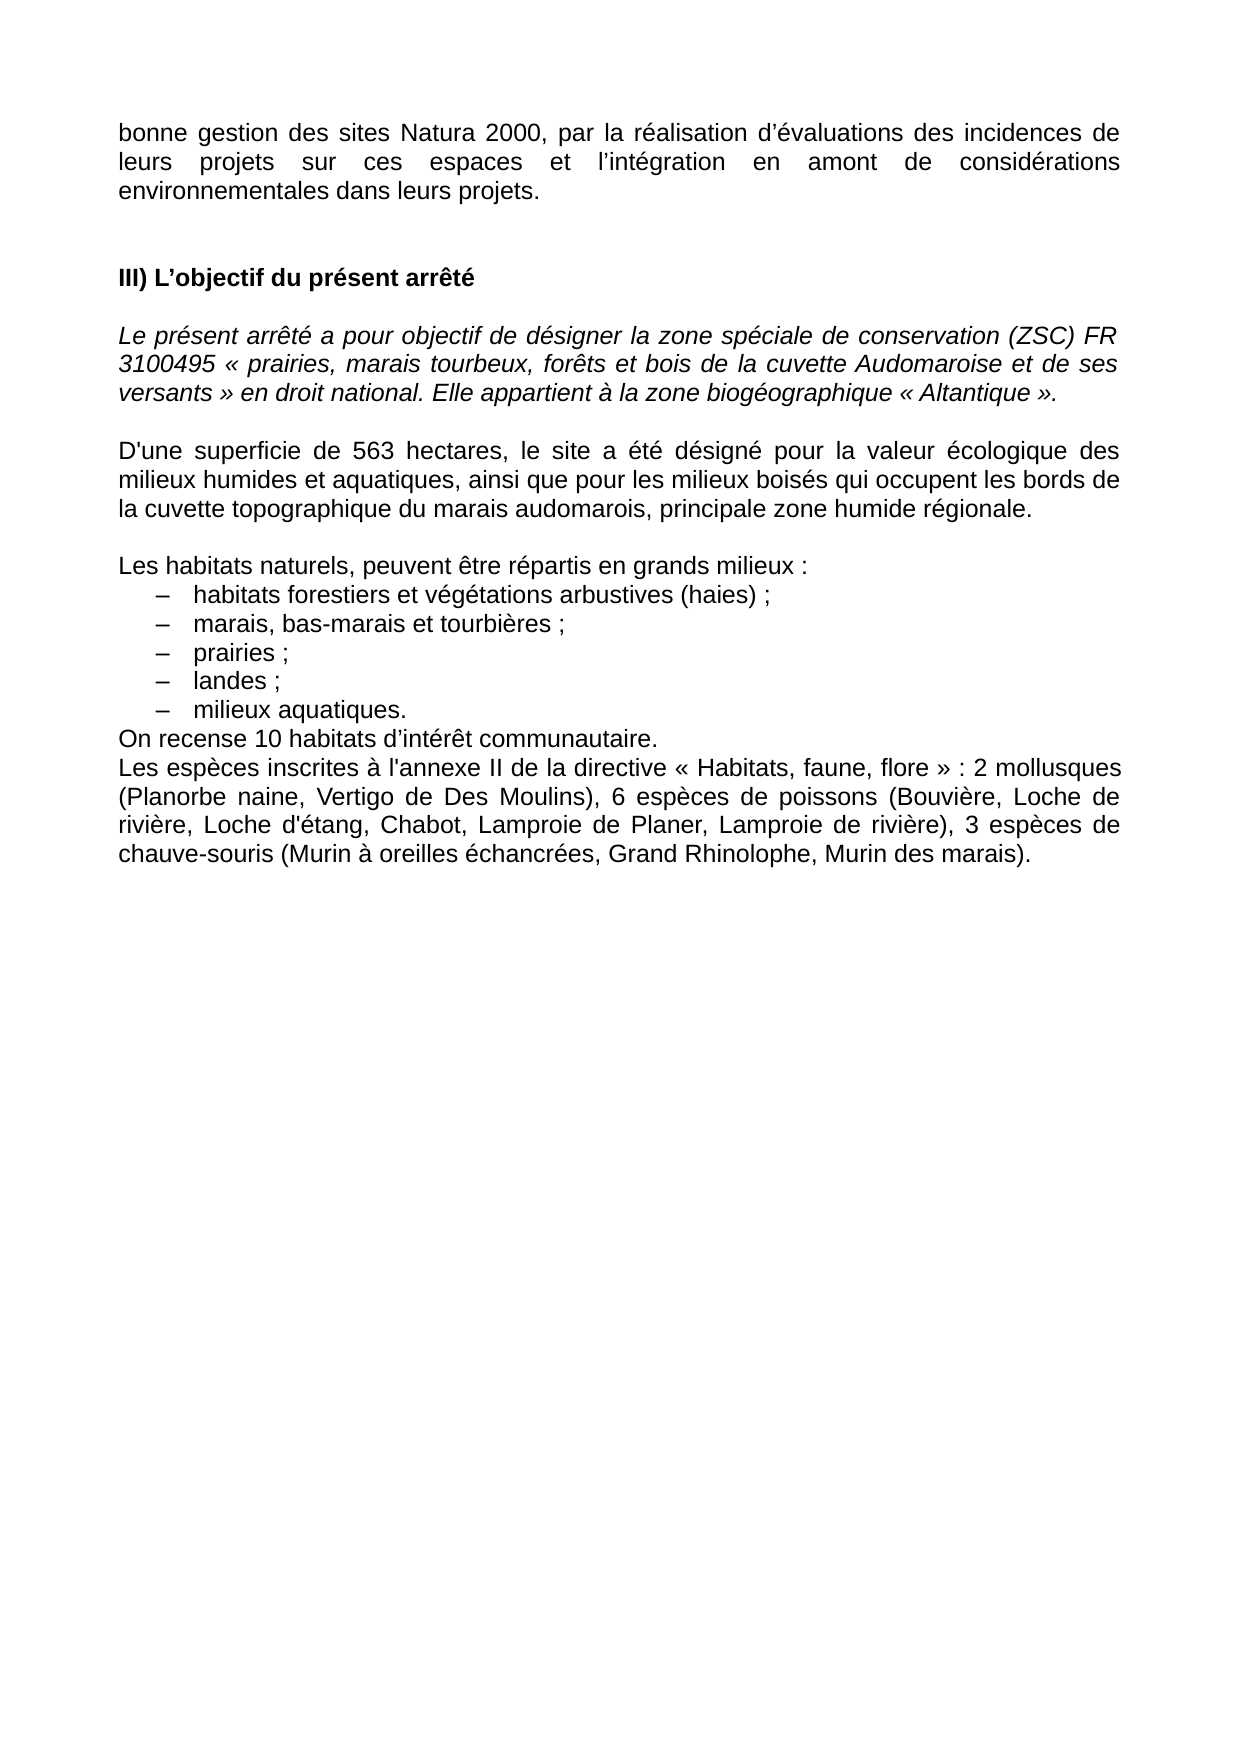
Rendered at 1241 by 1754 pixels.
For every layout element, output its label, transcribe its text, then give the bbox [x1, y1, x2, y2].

text D'une superficie de 563 hectares, le site a été désigné pour la valeur écologique des milieux humides et aquatiques, ainsi que pour les milieux boisés qui occupent les bords de la cuvette topographique du marais audomarois, principale zone humide régionale. [118, 436, 1122, 522]
list marais, bas-marais et tourbières ; [156, 609, 1122, 637]
text Les espèces inscrites à l'annexe II de la directive « Habitats, faune, flore » : 2 mollusques (Planorbe naine, Vertigo de Des Moulins), 6 espèces de poissons (Bouvière, Loche de rivière, Loche d'étang, Chabot, Lamproie de Planer, Lamproie de rivière), 3 espèces de chauve-souris (Murin à oreilles échancrées, Grand Rhinolophe, Murin des marais). [118, 753, 1122, 868]
list habitats forestiers et végétations arbustives (haies) ; [156, 580, 1122, 609]
text Le présent arrêté a pour objectif de désigner la zone spéciale de conservation (ZSC) FR 3100495 « prairies, marais tourbeux, forêts et bois de la cuvette Audomaroise et de ses versants » en droit national. Elle appartient à la zone biogéographique « Altantique ». [118, 321, 1122, 407]
text On recense 10 habitats d’intérêt communautaire. [118, 724, 1122, 753]
list prairies ; [156, 637, 1122, 666]
list landes ; [156, 666, 1122, 695]
text III) L’objectif du présent arrêté [118, 263, 1122, 291]
list milieux aquatiques. [156, 695, 1122, 724]
text Les habitats naturels, peuvent être répartis en grands milieux : [118, 551, 1122, 580]
text bonne gestion des sites Natura 2000, par la réalisation d’évaluations des incidences de leurs projets sur ces espaces et l’intégration en amont de considérations environnementales dans leurs projets. [118, 118, 1122, 204]
